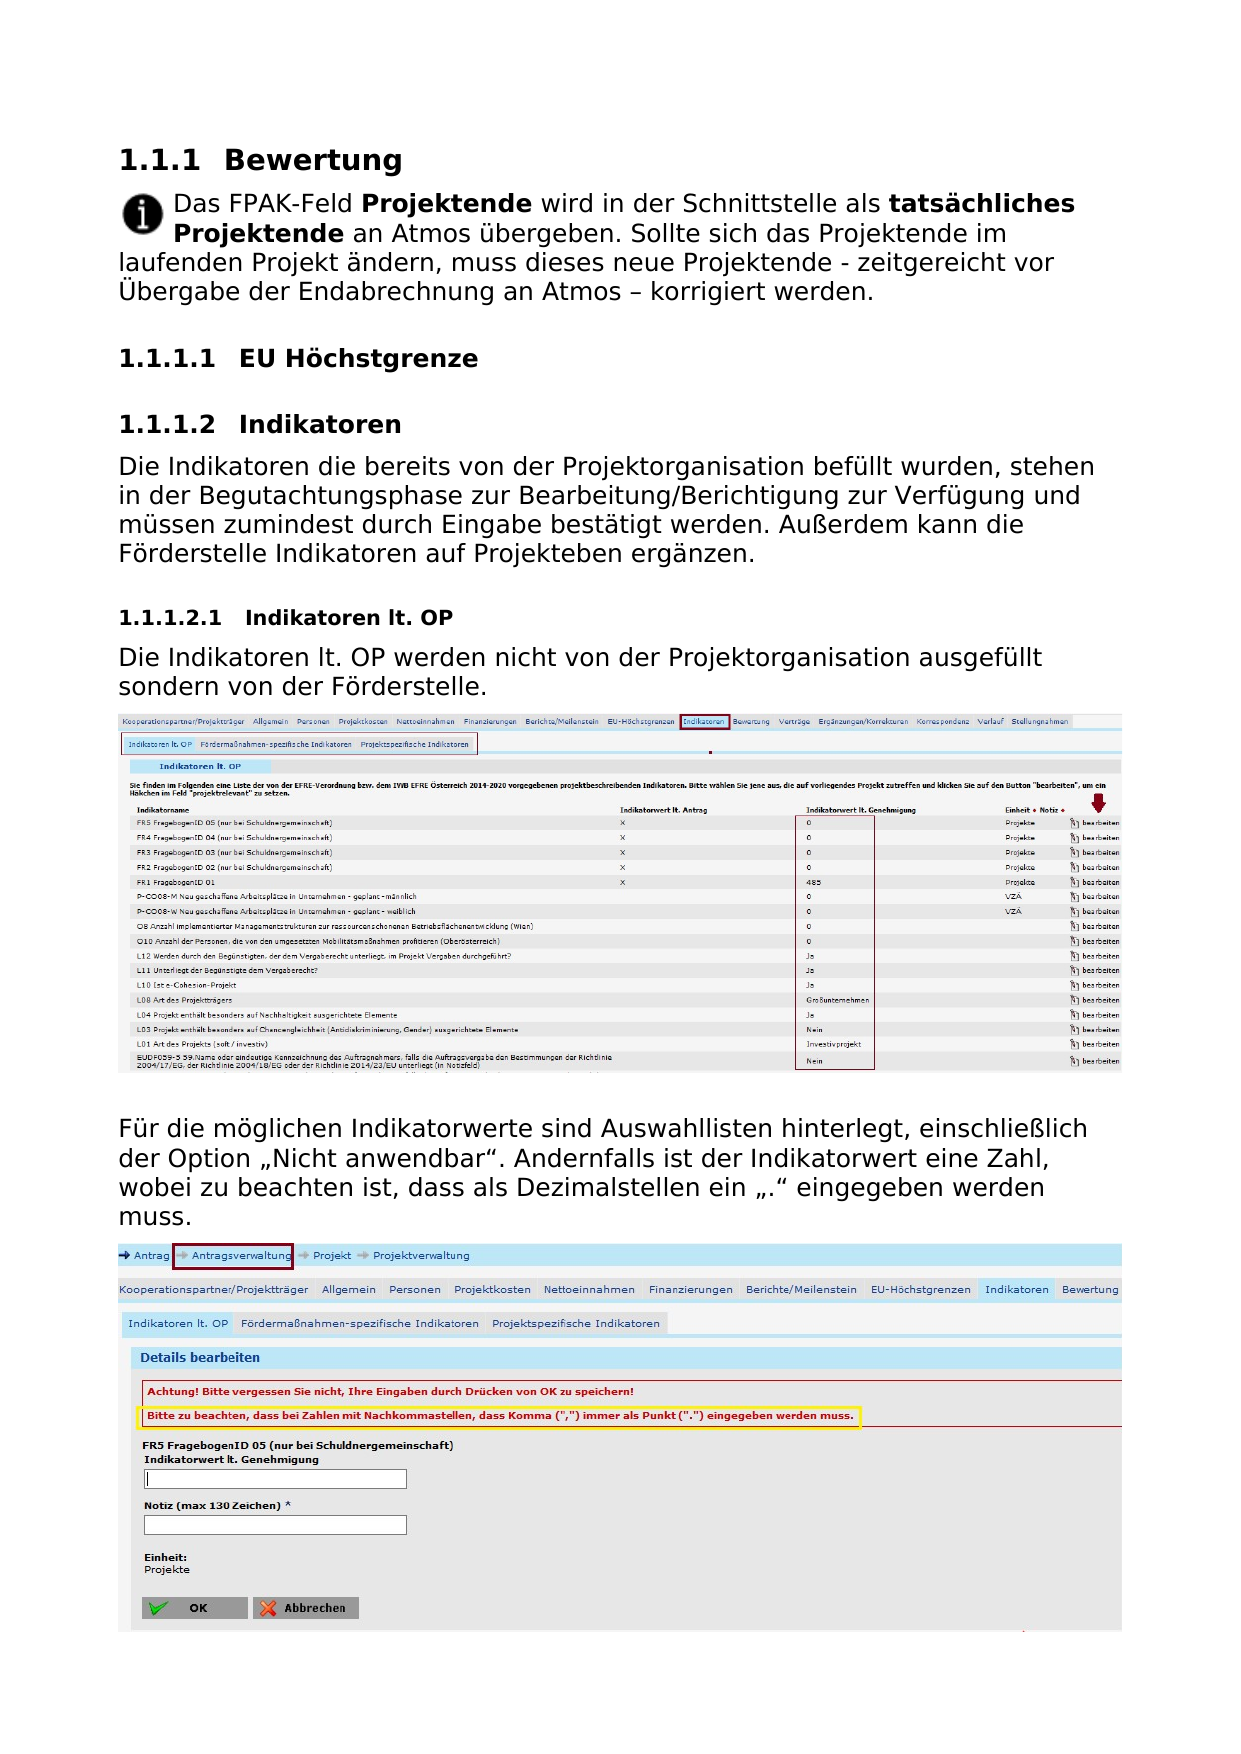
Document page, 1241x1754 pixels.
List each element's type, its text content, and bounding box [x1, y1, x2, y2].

picture [118, 189, 173, 246]
text Die Indikatoren lt. OP werden nicht von der Projektorganisation ausgefüllt sondern von der Förderstelle. [118, 643, 1122, 701]
picture [118, 1243, 1123, 1632]
subtitle Indikatoren [118, 410, 1122, 439]
subtitle EU Höchstgrenze [118, 344, 1122, 373]
picture [118, 713, 1123, 1073]
text Für die möglichen Indikatorwerte sind Auswahllisten hinterlegt, einschließlich der Option „Nicht anwendbar“. Andernfalls ist der Indikatorwert eine Zahl, wobei zu beachten ist, dass als Dezimalstellen ein „.“ eingegeben werden muss. [118, 1114, 1122, 1231]
subtitle Indikatoren lt. OP [118, 606, 1122, 631]
text Das FPAK-Feld Projektende wird in der Schnittstelle als tatsächliches Projektende an Atmos übergeben. Sollte sich das Projektende im laufenden Projekt ändern, muss dieses neue Projektende - zeitgereicht vor Übergabe der Endabrechnung an Atmos – korrigiert werden. [118, 189, 1122, 306]
subtitle Bewertung [118, 143, 1122, 177]
text Die Indikatoren die bereits von der Projektorganisation befüllt wurden, stehen in der Begutachtungsphase zur Bearbeitung/Berichtigung zur Verfügung und müssen zumindest durch Eingabe bestätigt werden. Außerdem kann die Förderstelle Indikatoren auf Projekteben ergänzen. [118, 452, 1122, 569]
